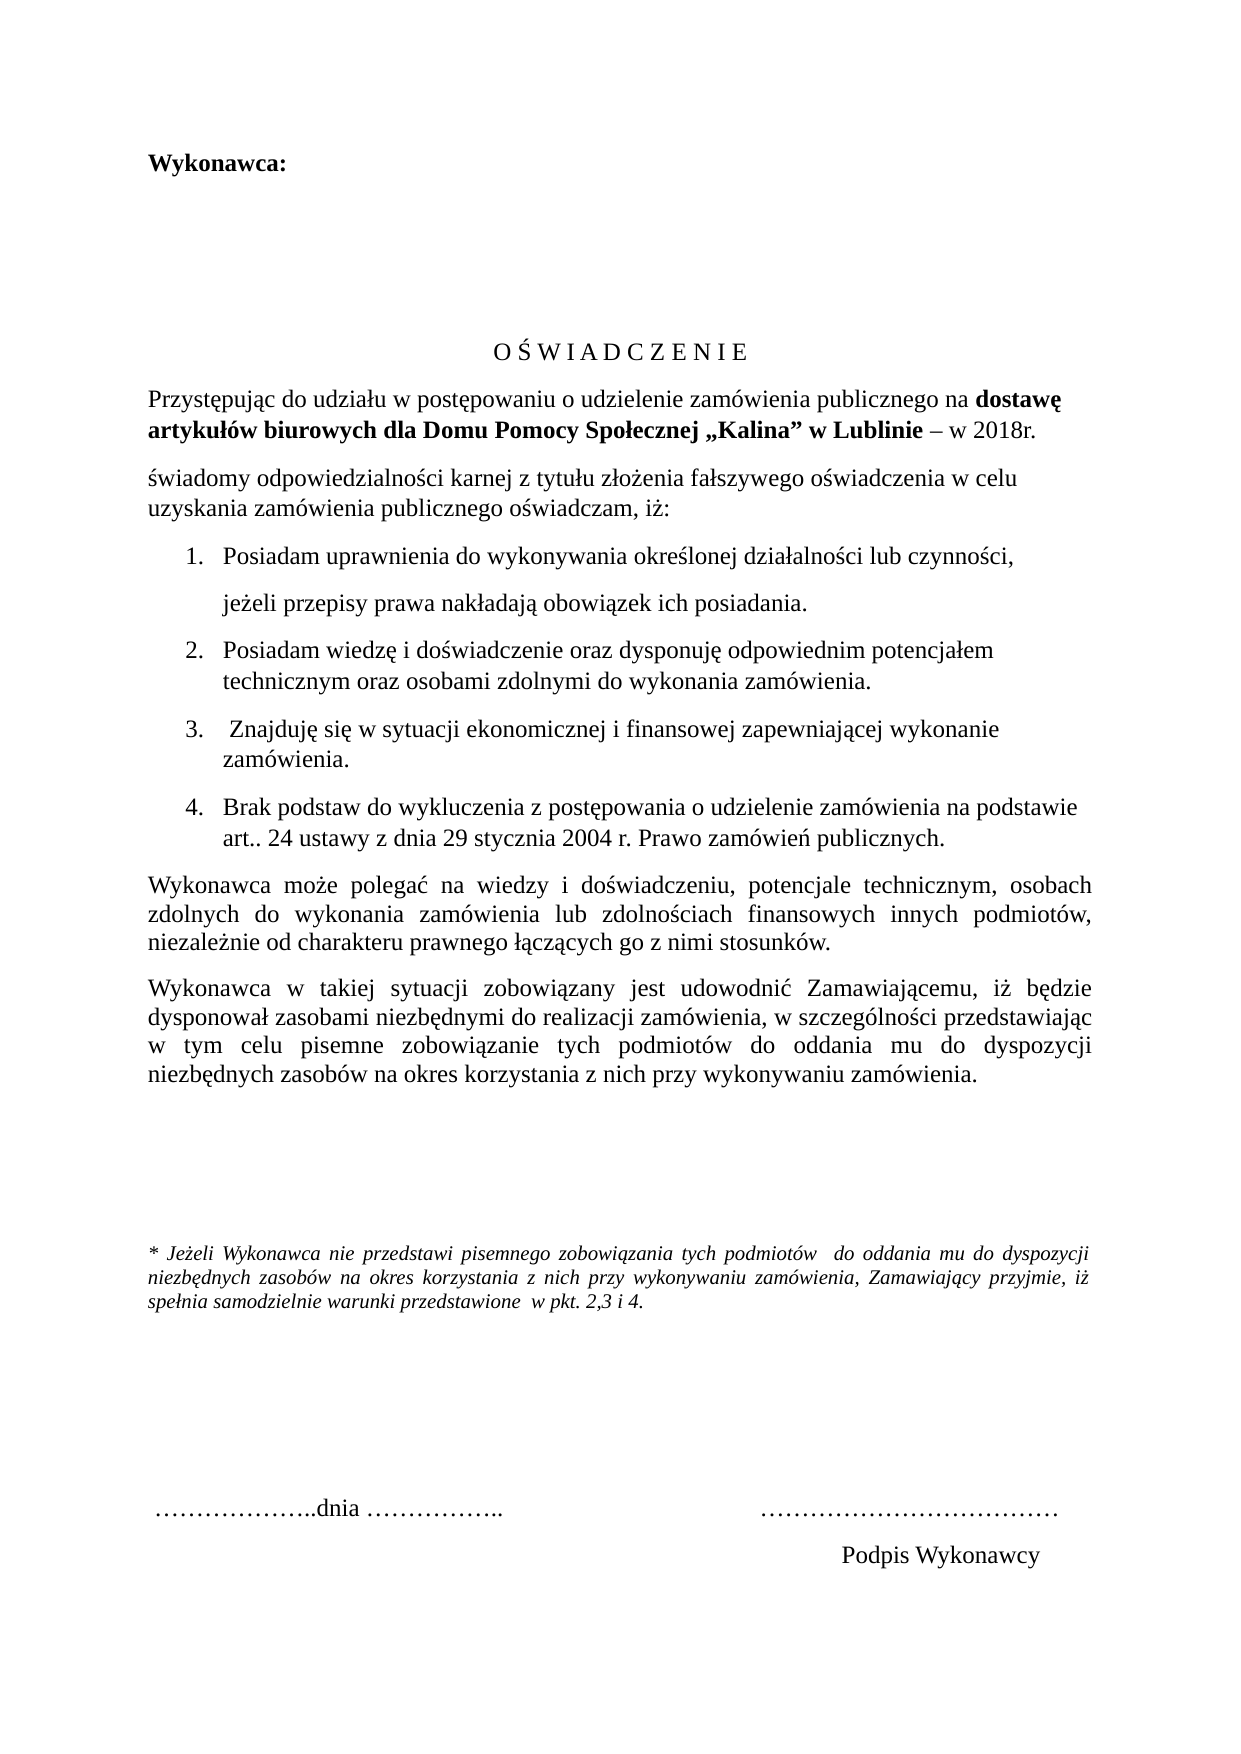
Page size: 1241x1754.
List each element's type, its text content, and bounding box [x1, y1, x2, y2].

text ………………..dnia …………….. ……………………………… [148, 1493, 1093, 1521]
text Wykonawca w takiej sytuacji zobowiązany jest udowodnić Zamawiającemu, iż będzie dysponował zasobami niezbędnymi do realizacji zamówienia, w szczególności przedstawiając w tym celu pisemne zobowiązanie tych podmiotów do oddania mu do dyspozycji niezbędnych zasobów na okres korzystania z nich przy wykonywaniu zamówienia. [148, 973, 1093, 1088]
list Podpis Wykonawcy [223, 1540, 1093, 1569]
text * Jeżeli Wykonawca nie przedstawi pisemnego zobowiązania tych podmiotów do oddania mu do dyspozycji niezbędnych zasobów na okres korzystania z nich przy wykonywaniu zamówienia, Zamawiający przyjmie, iż spełnia samodzielnie warunki przedstawione w pkt. 2,3 i 4. [148, 1241, 1093, 1313]
text Przystępując do udziału w postępowaniu o udzielenie zamówienia publicznego na dostawę artykułów biurowych dla Domu Pomocy Społecznej „Kalina” w Lublinie – w 2018r. [148, 384, 1093, 444]
list Brak podstaw do wykluczenia z postępowania o udzielenie zamówienia na podstawie art.. 24 ustawy z dnia 29 stycznia 2004 r. Prawo zamówień publicznych. [185, 792, 1093, 851]
text Wykonawca: [148, 148, 1093, 176]
list jeżeli przepisy prawa nakładają obowiązek ich posiadania. [223, 588, 1093, 617]
text świadomy odpowiedzialności karnej z tytułu złożenia fałszywego oświadczenia w celu uzyskania zamówienia publicznego oświadczam, iż: [148, 463, 1093, 522]
list Posiadam uprawnienia do wykonywania określonej działalności lub czynności, [185, 541, 1093, 569]
list Znajduję się w sytuacji ekonomicznej i finansowej zapewniającej wykonanie zamówienia. [185, 714, 1093, 773]
list Posiadam wiedzę i doświadczenie oraz dysponuję odpowiednim potencjałem technicznym oraz osobami zdolnymi do wykonania zamówienia. [185, 636, 1093, 695]
text Wykonawca może polegać na wiedzy i doświadczeniu, potencjale technicznym, osobach zdolnych do wykonania zamówienia lub zdolnościach finansowych innych podmiotów, niezależnie od charakteru prawnego łączących go z nimi stosunków. [148, 870, 1093, 956]
text O Ś W I A D C Z E N I E [148, 337, 1093, 366]
